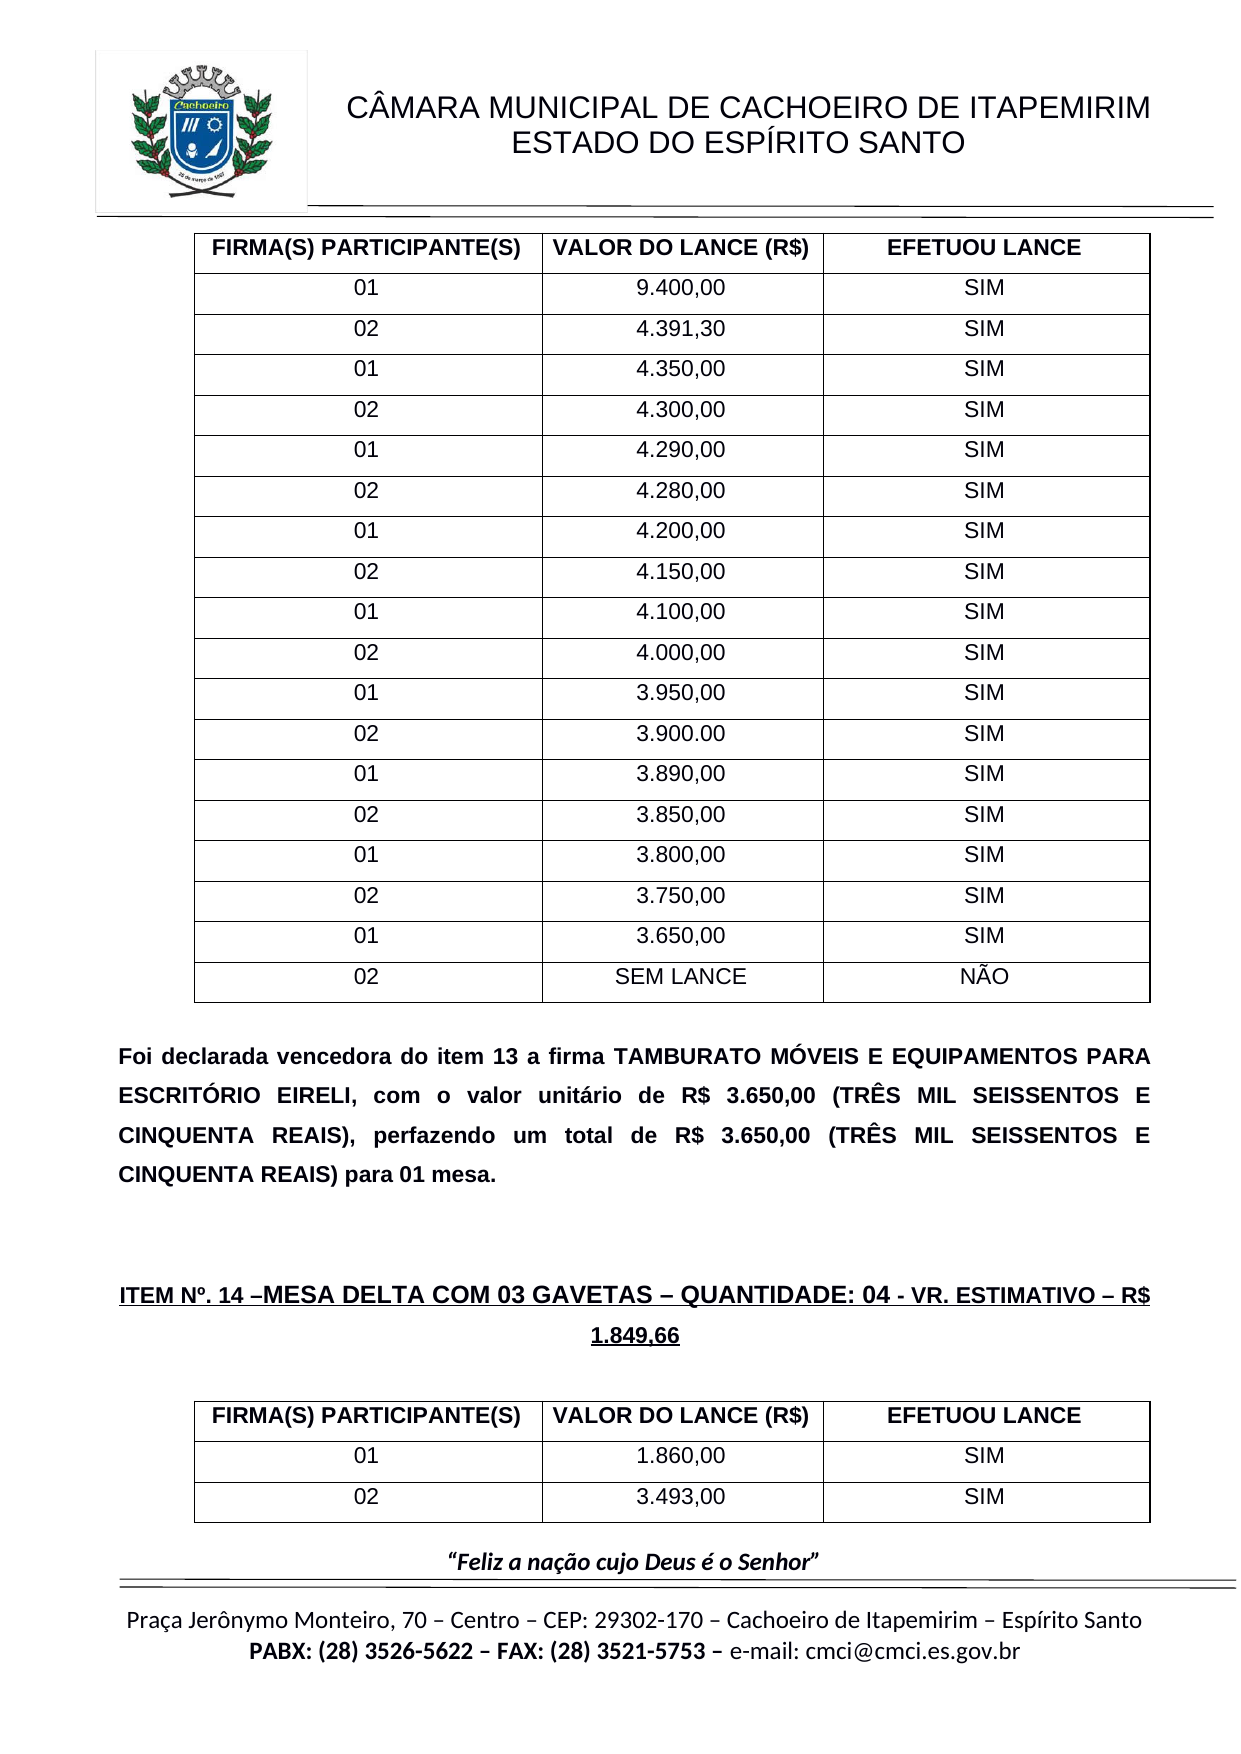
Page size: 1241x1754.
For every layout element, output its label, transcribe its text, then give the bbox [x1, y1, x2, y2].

table_cell 02 [195, 315, 542, 354]
table_cell 02 [195, 396, 542, 435]
text ITEM Nº. 14 –MESA DELTA COM 03 GAVETAS – QUANTIDADE: 04 - VR. ESTIMATIVO – R$ 1.849,66 [118, 1280, 1152, 1348]
table_cell 01 [195, 841, 542, 881]
table_cell SIM [824, 1442, 1149, 1482]
table_cell 02 [195, 882, 542, 921]
table_cell 4.200,00 [543, 517, 823, 557]
table_header VALOR DO LANCE (R$) [543, 234, 823, 273]
table_cell SIM [824, 841, 1149, 881]
table_cell 3.650,00 [543, 922, 823, 962]
table_header EFETUOU LANCE [824, 1402, 1149, 1441]
table_cell 4.100,00 [543, 598, 823, 638]
table_cell 9.400,00 [543, 274, 823, 313]
table_cell SEM LANCE [543, 963, 823, 1002]
table_cell 1.860,00 [543, 1442, 823, 1482]
table_cell 02 [195, 477, 542, 516]
table_cell SIM [824, 922, 1149, 962]
table_cell 4.391,30 [543, 315, 823, 354]
table_cell 02 [195, 801, 542, 840]
table_cell 4.150,00 [543, 558, 823, 597]
table_cell 4.290,00 [543, 436, 823, 476]
table_cell SIM [824, 679, 1149, 719]
table_cell 3.800,00 [543, 841, 823, 881]
table_cell 01 [195, 355, 542, 394]
table_cell SIM [824, 1483, 1149, 1522]
table_cell 01 [195, 436, 542, 476]
table_cell 01 [195, 1442, 542, 1482]
table_cell 4.350,00 [543, 355, 823, 394]
table_cell 3.950,00 [543, 679, 823, 719]
table_cell 4.000,00 [543, 639, 823, 678]
table_cell SIM [824, 517, 1149, 557]
table_cell 01 [195, 922, 542, 962]
table_cell SIM [824, 436, 1149, 476]
table_cell 3.890,00 [543, 760, 823, 800]
table_cell SIM [824, 598, 1149, 638]
table_header VALOR DO LANCE (R$) [543, 1402, 823, 1441]
table_cell 3.900.00 [543, 720, 823, 759]
table_cell 02 [195, 558, 542, 597]
table_cell SIM [824, 760, 1149, 800]
table_cell 3.750,00 [543, 882, 823, 921]
table_header FIRMA(S) PARTICIPANTE(S) [195, 1402, 542, 1441]
table_header FIRMA(S) PARTICIPANTE(S) [195, 234, 542, 273]
table_cell 01 [195, 760, 542, 800]
table_cell SIM [824, 274, 1149, 313]
table_cell SIM [824, 639, 1149, 678]
table_cell 3.493,00 [543, 1483, 823, 1522]
table_cell 4.280,00 [543, 477, 823, 516]
table_cell 01 [195, 679, 542, 719]
table_cell 02 [195, 963, 542, 1002]
table_cell 3.850,00 [543, 801, 823, 840]
table_cell 01 [195, 517, 542, 557]
table_cell 02 [195, 720, 542, 759]
table_cell SIM [824, 396, 1149, 435]
text Foi declarada vencedora do item 13 a firma TAMBURATO MÓVEIS E EQUIPAMENTOS PARA ESCRITÓRIO EIRELI, com o valor unitário de R$ 3.650,00 (TRÊS MIL SEISSENTOS E CINQUENTA REAIS), perfazendo um total de R$ 3.650,00 (TRÊS MIL SEISSENTOS E CINQUENTA REAIS) para 01 mesa. [118, 1043, 1152, 1188]
table_cell 02 [195, 639, 542, 678]
table_header EFETUOU LANCE [824, 234, 1149, 273]
table_cell SIM [824, 558, 1149, 597]
table_cell SIM [824, 801, 1149, 840]
table_cell SIM [824, 882, 1149, 921]
table_cell 4.300,00 [543, 396, 823, 435]
table_cell NÃO [824, 963, 1149, 1002]
table_cell SIM [824, 315, 1149, 354]
table_cell SIM [824, 355, 1149, 394]
table_cell 01 [195, 274, 542, 313]
table_cell SIM [824, 720, 1149, 759]
table_cell 02 [195, 1483, 542, 1522]
table_cell SIM [824, 477, 1149, 516]
table_cell 01 [195, 598, 542, 638]
